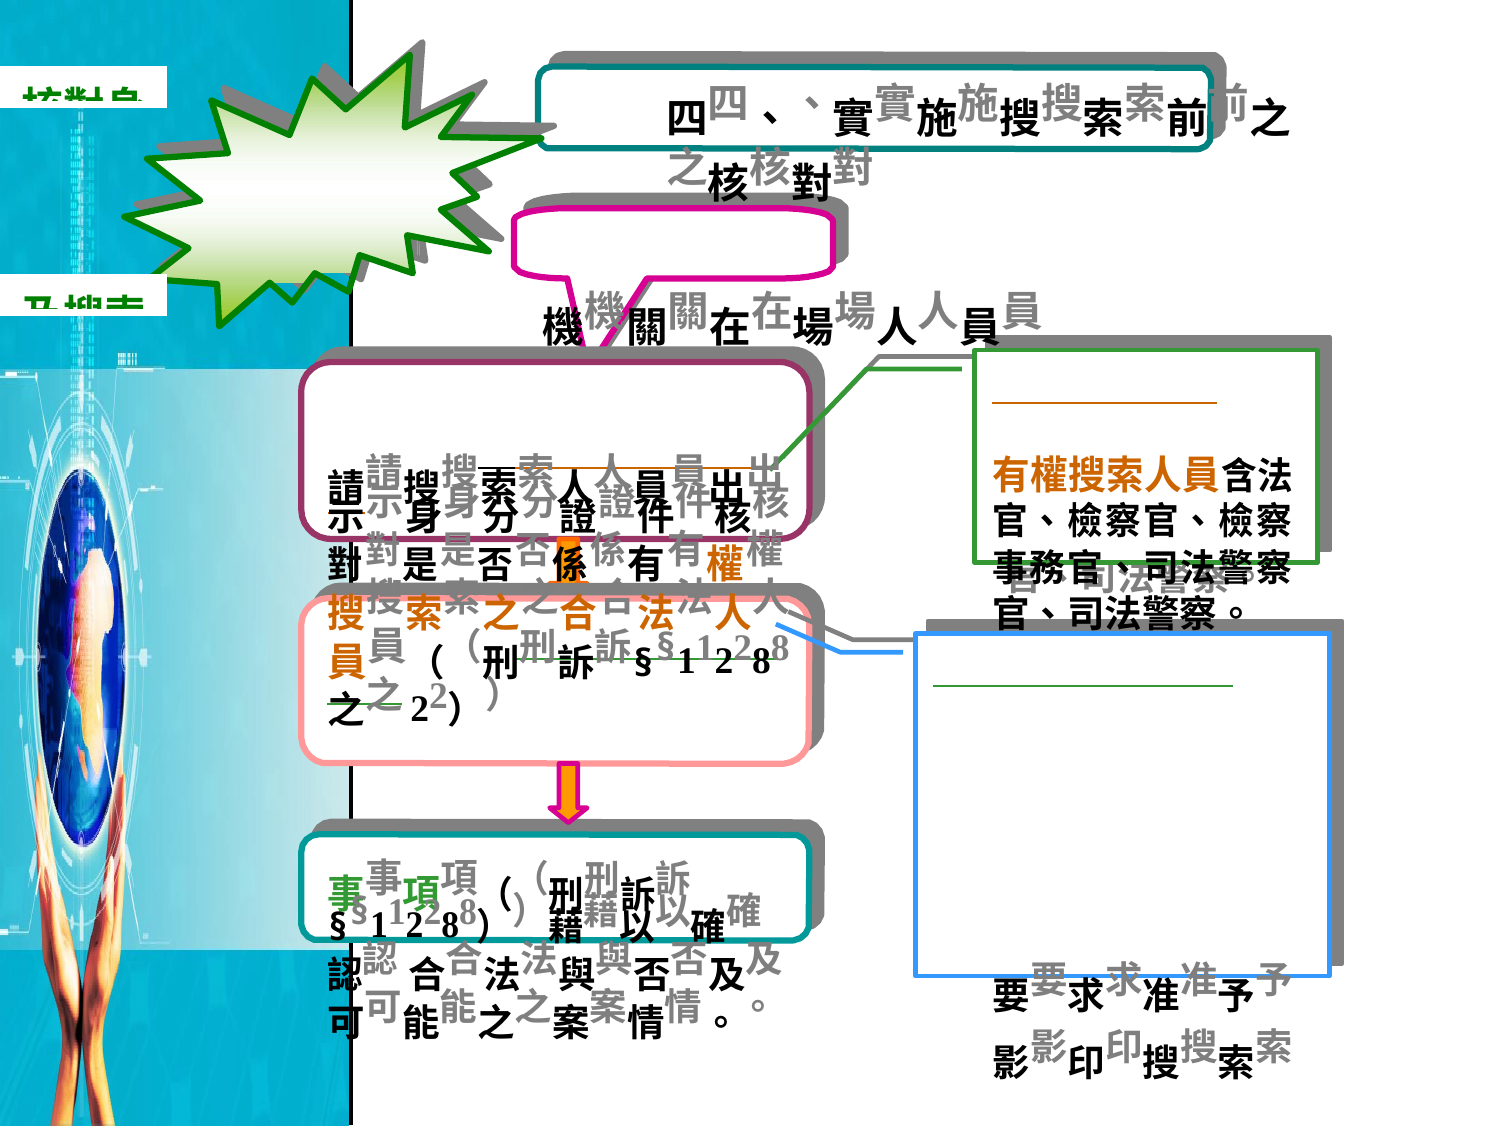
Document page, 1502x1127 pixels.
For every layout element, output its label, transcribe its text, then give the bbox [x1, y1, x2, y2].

text 機機關關在在場場人人員員 [1187, 552, 1330, 619]
text 及搜索票 [15, 282, 152, 309]
text 核對身分 [15, 74, 152, 101]
text 四四、、實實施施搜搜索索前前之之核核對對 [666, 66, 1320, 196]
text 機機關關在在場場人人員員 [1127, 602, 1193, 619]
text 機機關關在在場場人人員員 [1101, 602, 1126, 619]
text [0, 66, 167, 108]
text 機機關關在在場場人人員員 [987, 565, 1004, 619]
text 機機關關在在場場人人員員 [0, 274, 167, 316]
text 要要求求准准予予影影印印搜搜索索 [992, 978, 1320, 1087]
text 機機關關在在場場人人員員 [1004, 602, 1096, 619]
text 機機關關在在場場人人員員 [637, 274, 1320, 339]
text 請請搜搜索索人人員員出出示示身身分分證證件件核核 對對是是否否係係有有權權搜搜索索之之合合法法人人 員員（（刑刑訴訴§§112288之之22）） [353, 543, 556, 582]
text 事事項項（（刑刑訴訴§§112288））藉藉以以確確認認 合合法法與與否否及及可可能能之之案案情情。。 [353, 943, 790, 1047]
text 機機關關在在場場人人員員 [543, 281, 570, 330]
text 請請搜搜索索人人員員出出示示身身分分證證件件核核 對對是是否否係係有有權權搜搜索索之之合合法法人人 員員（（刑刑訴訴§§112288之之22）） [581, 541, 790, 583]
text 有權搜索人員含法 官、檢察官、檢察 事務官、司法警察 官、司法警察。 [1004, 565, 1305, 602]
